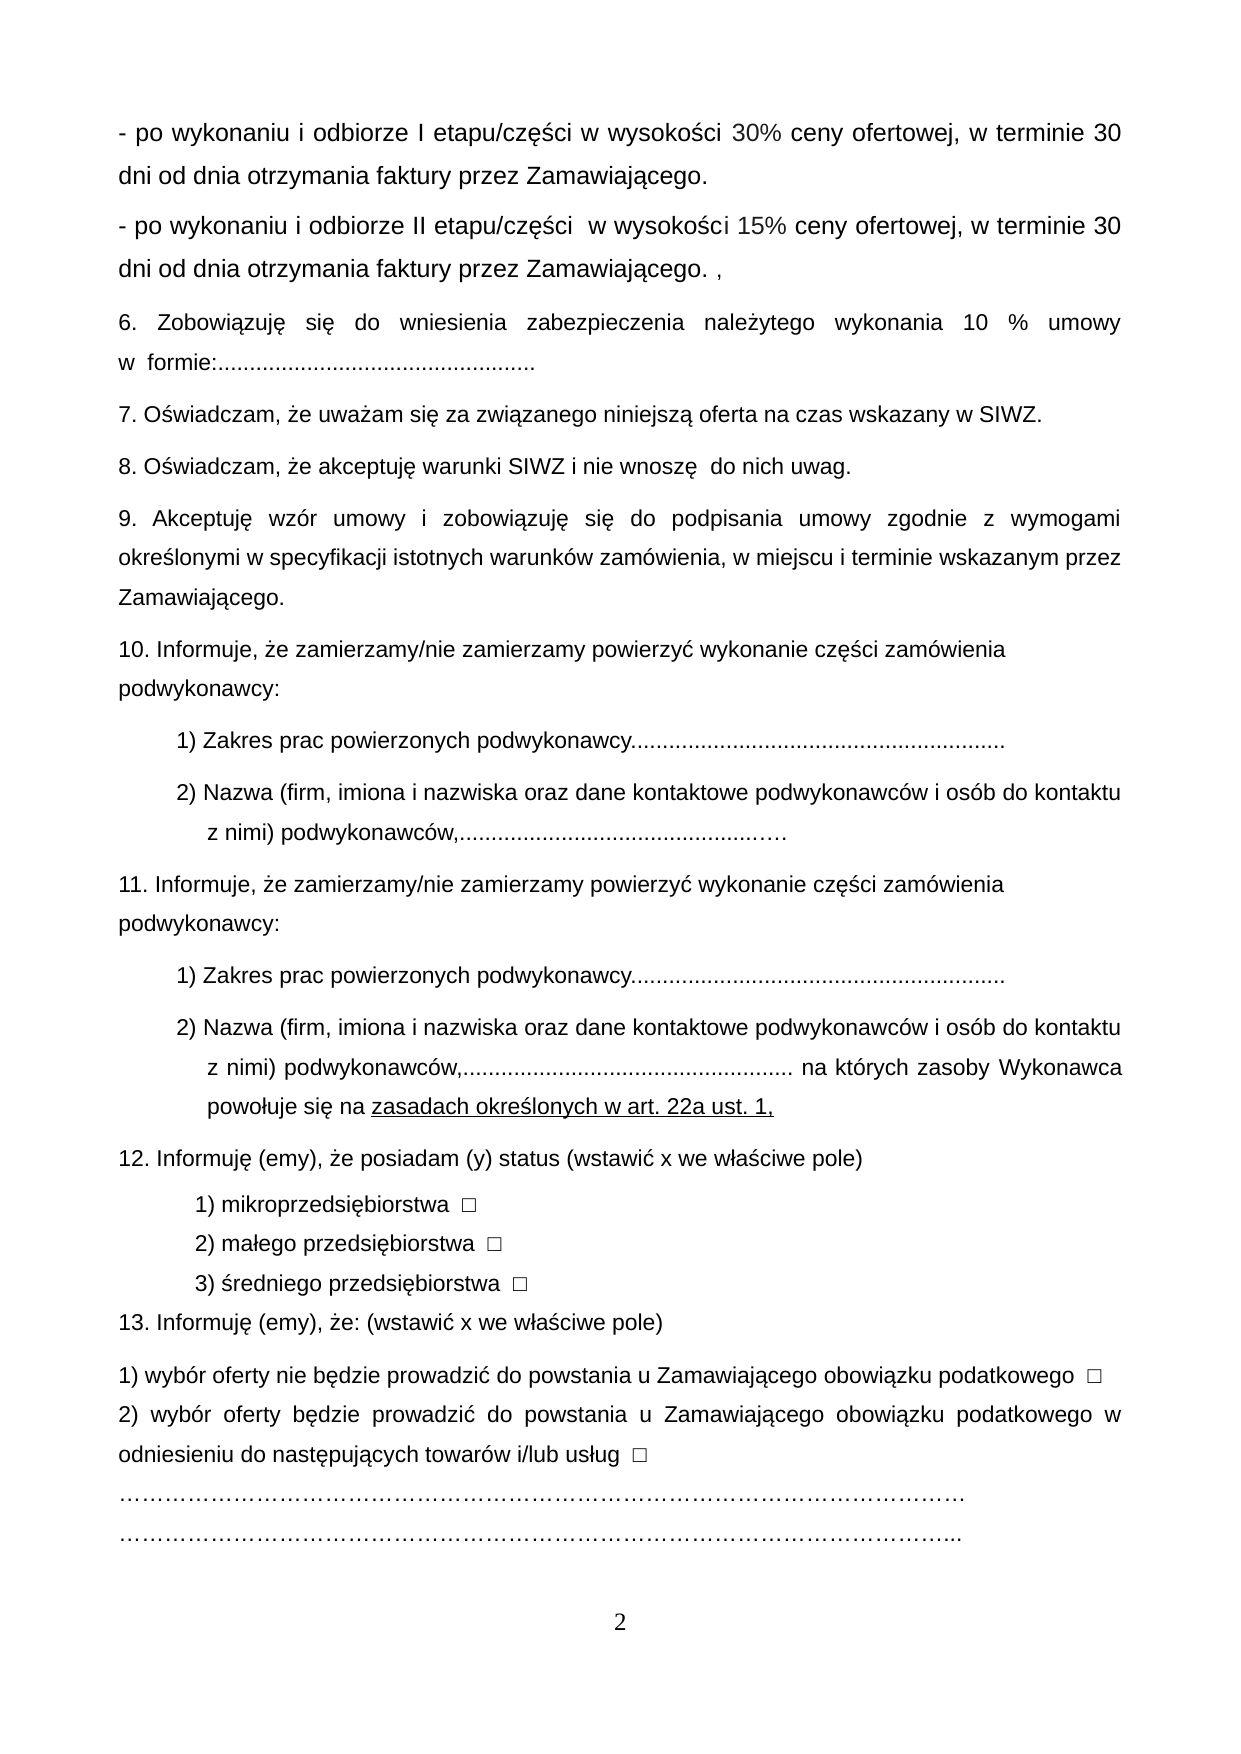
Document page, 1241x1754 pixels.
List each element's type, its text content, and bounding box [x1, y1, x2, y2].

text ………………………………………………………………………………………………… [118, 1480, 1122, 1507]
text 1) Zakres prac powierzonych podwykonawcy........................................................... [176, 727, 1122, 753]
text 2) Nazwa (firm, imiona i nazwiska oraz dane kontaktowe podwykonawców i osób do kontaktu z nimi) podwykonawców,...............................................…. [176, 779, 1122, 845]
text 12. Informuję (emy), że posiadam (y) status (wstawić x we właściwe pole) [118, 1145, 1122, 1171]
text 2) małego przedsiębiorstwa □ [118, 1230, 1122, 1257]
text 11. Informuje, że zamierzamy/nie zamierzamy powierzyć wykonanie części zamówienia podwykonawcy: [118, 871, 1122, 936]
text 10. Informuje, że zamierzamy/nie zamierzamy powierzyć wykonanie części zamówienia podwykonawcy: [118, 636, 1122, 702]
text 6. Zobowiązuję się do wniesienia zabezpieczenia należytego wykonania 10 % umowy w formie:.................................................. [118, 309, 1122, 375]
text 1) mikroprzedsiębiorstwa □ [118, 1191, 1122, 1217]
text 3) średniego przedsiębiorstwa □ [118, 1270, 1122, 1296]
text ………………………………………………………………………………………………... [118, 1520, 1122, 1546]
text 1) wybór oferty nie będzie prowadzić do powstania u Zamawiającego obowiązku podatkowego □ [118, 1362, 1122, 1388]
text - po wykonaniu i odbiorze II etapu/części w wysokości 15% ceny ofertowej, w terminie 30 dni od dnia otrzymania faktury przez Zamawiającego. , [118, 211, 1122, 282]
text 8. Oświadczam, że akceptuję warunki SIWZ i nie wnoszę do nich uwag. [118, 453, 1122, 479]
list - po wykonaniu i odbiorze I etapu/części w wysokości 30% ceny ofertowej, w terminie 30 dni od dnia otrzymania faktury przez Zamawiającego. [118, 118, 1122, 190]
text 13. Informuję (emy), że: (wstawić x we właściwe pole) [118, 1309, 1122, 1336]
text 1) Zakres prac powierzonych podwykonawcy........................................................... [176, 962, 1122, 988]
text 2) Nazwa (firm, imiona i nazwiska oraz dane kontaktowe podwykonawców i osób do kontaktu z nimi) podwykonawców,.................................................... na których zasoby Wykonawca powołuje się na zasadach określonych w art. 22a ust. 1, [176, 1014, 1122, 1119]
text 9. Akceptuję wzór umowy i zobowiązuję się do podpisania umowy zgodnie z wymogami określonymi w specyfikacji istotnych warunków zamówienia, w miejscu i terminie wskazanym przez Zamawiającego. [118, 505, 1122, 610]
text 2) wybór oferty będzie prowadzić do powstania u Zamawiającego obowiązku podatkowego w odniesieniu do następujących towarów i/lub usług □ [118, 1401, 1122, 1467]
text 7. Oświadczam, że uważam się za związanego niniejszą oferta na czas wskazany w SIWZ. [118, 401, 1122, 427]
